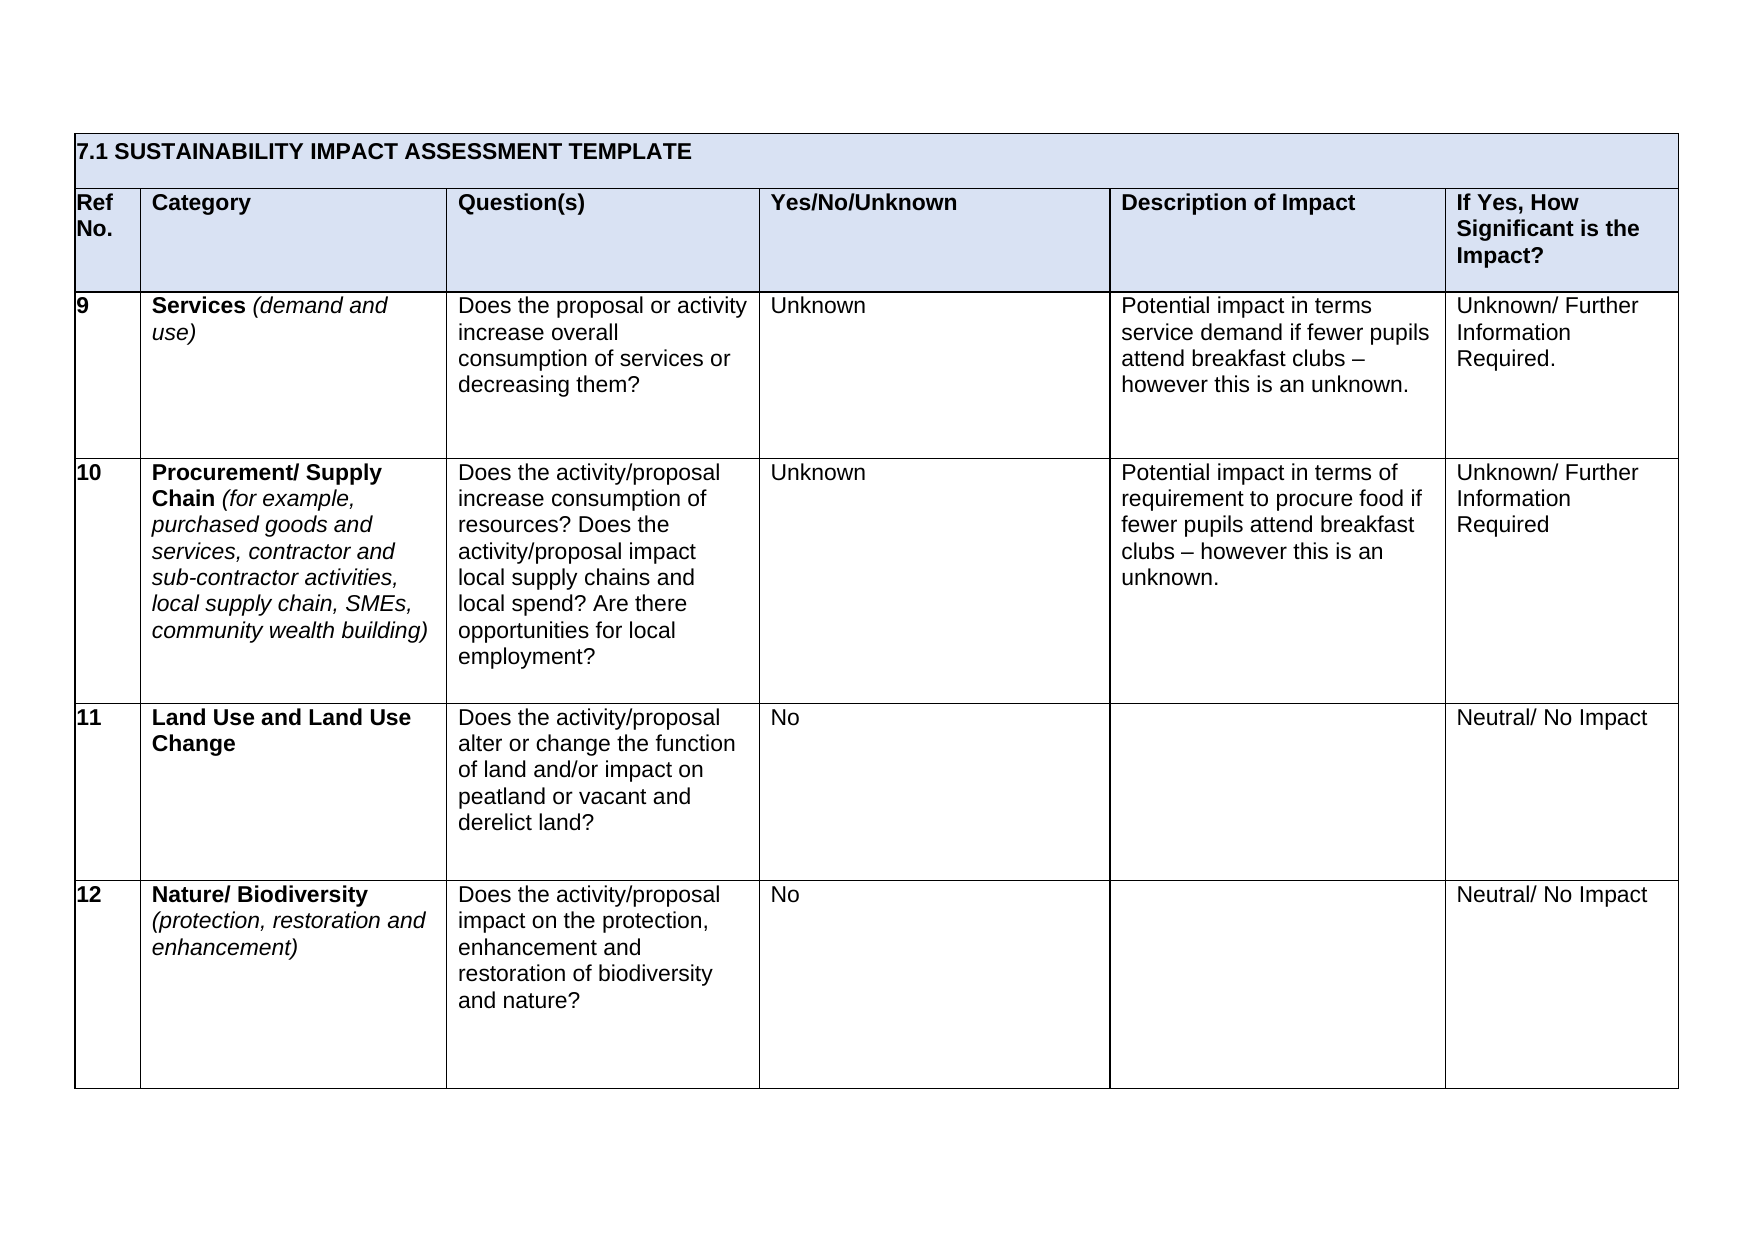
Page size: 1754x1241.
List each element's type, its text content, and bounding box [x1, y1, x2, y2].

table_cell [1111, 881, 1445, 1088]
table_cell Description of Impact [1111, 189, 1445, 291]
table_cell Unknown/ Further Information Required. [1446, 293, 1678, 457]
table_cell Potential impact in terms service demand if fewer pupils attend breakfast clubs – however this is an unknown. [1111, 293, 1445, 457]
table_cell Category [141, 189, 446, 291]
table_cell 11 [76, 704, 140, 880]
table_cell Land Use and Land Use Change [141, 704, 446, 880]
table_cell Nature/ Biodiversity (protection, restoration and enhancement) [141, 881, 446, 1088]
table_cell [1111, 704, 1445, 880]
table_cell Does the activity/proposal alter or change the function of land and/or impact on peatland or vacant and derelict land? [447, 704, 759, 880]
table_cell No [760, 881, 1109, 1088]
table_cell If Yes, How Significant is the Impact? [1446, 189, 1678, 291]
table_cell Unknown [760, 293, 1109, 457]
table_cell 9 [76, 293, 140, 457]
table_cell No [760, 704, 1109, 880]
table_cell 12 [76, 881, 140, 1088]
table_cell Neutral/ No Impact [1446, 881, 1678, 1088]
table_cell Does the proposal or activity increase overall consumption of services or decreasing them? [447, 293, 759, 457]
table_cell Unknown/ Further Information Required [1446, 459, 1678, 703]
table_cell Does the activity/proposal impact on the protection, enhancement and restoration of biodiversity and nature? [447, 881, 759, 1088]
table_cell Ref No. [76, 189, 140, 291]
table_cell Unknown [760, 459, 1109, 703]
table_cell Neutral/ No Impact [1446, 704, 1678, 880]
table_header 7.1 SUSTAINABILITY IMPACT ASSESSMENT TEMPLATE [76, 134, 1678, 188]
table_cell 10 [76, 459, 140, 703]
table_cell Does the activity/proposal increase consumption of resources? Does the activity/proposal impact local supply chains and local spend? Are there opportunities for local employment? [447, 459, 759, 703]
table_cell Procurement/ Supply Chain (for example, purchased goods and services, contractor and sub-contractor activities, local supply chain, SMEs, community wealth building) [141, 459, 446, 703]
table_cell Question(s) [447, 189, 759, 291]
table_cell Potential impact in terms of requirement to procure food if fewer pupils attend breakfast clubs – however this is an unknown. [1111, 459, 1445, 703]
table_cell Yes/No/Unknown [760, 189, 1109, 291]
table_cell Services (demand and use) [141, 293, 446, 457]
